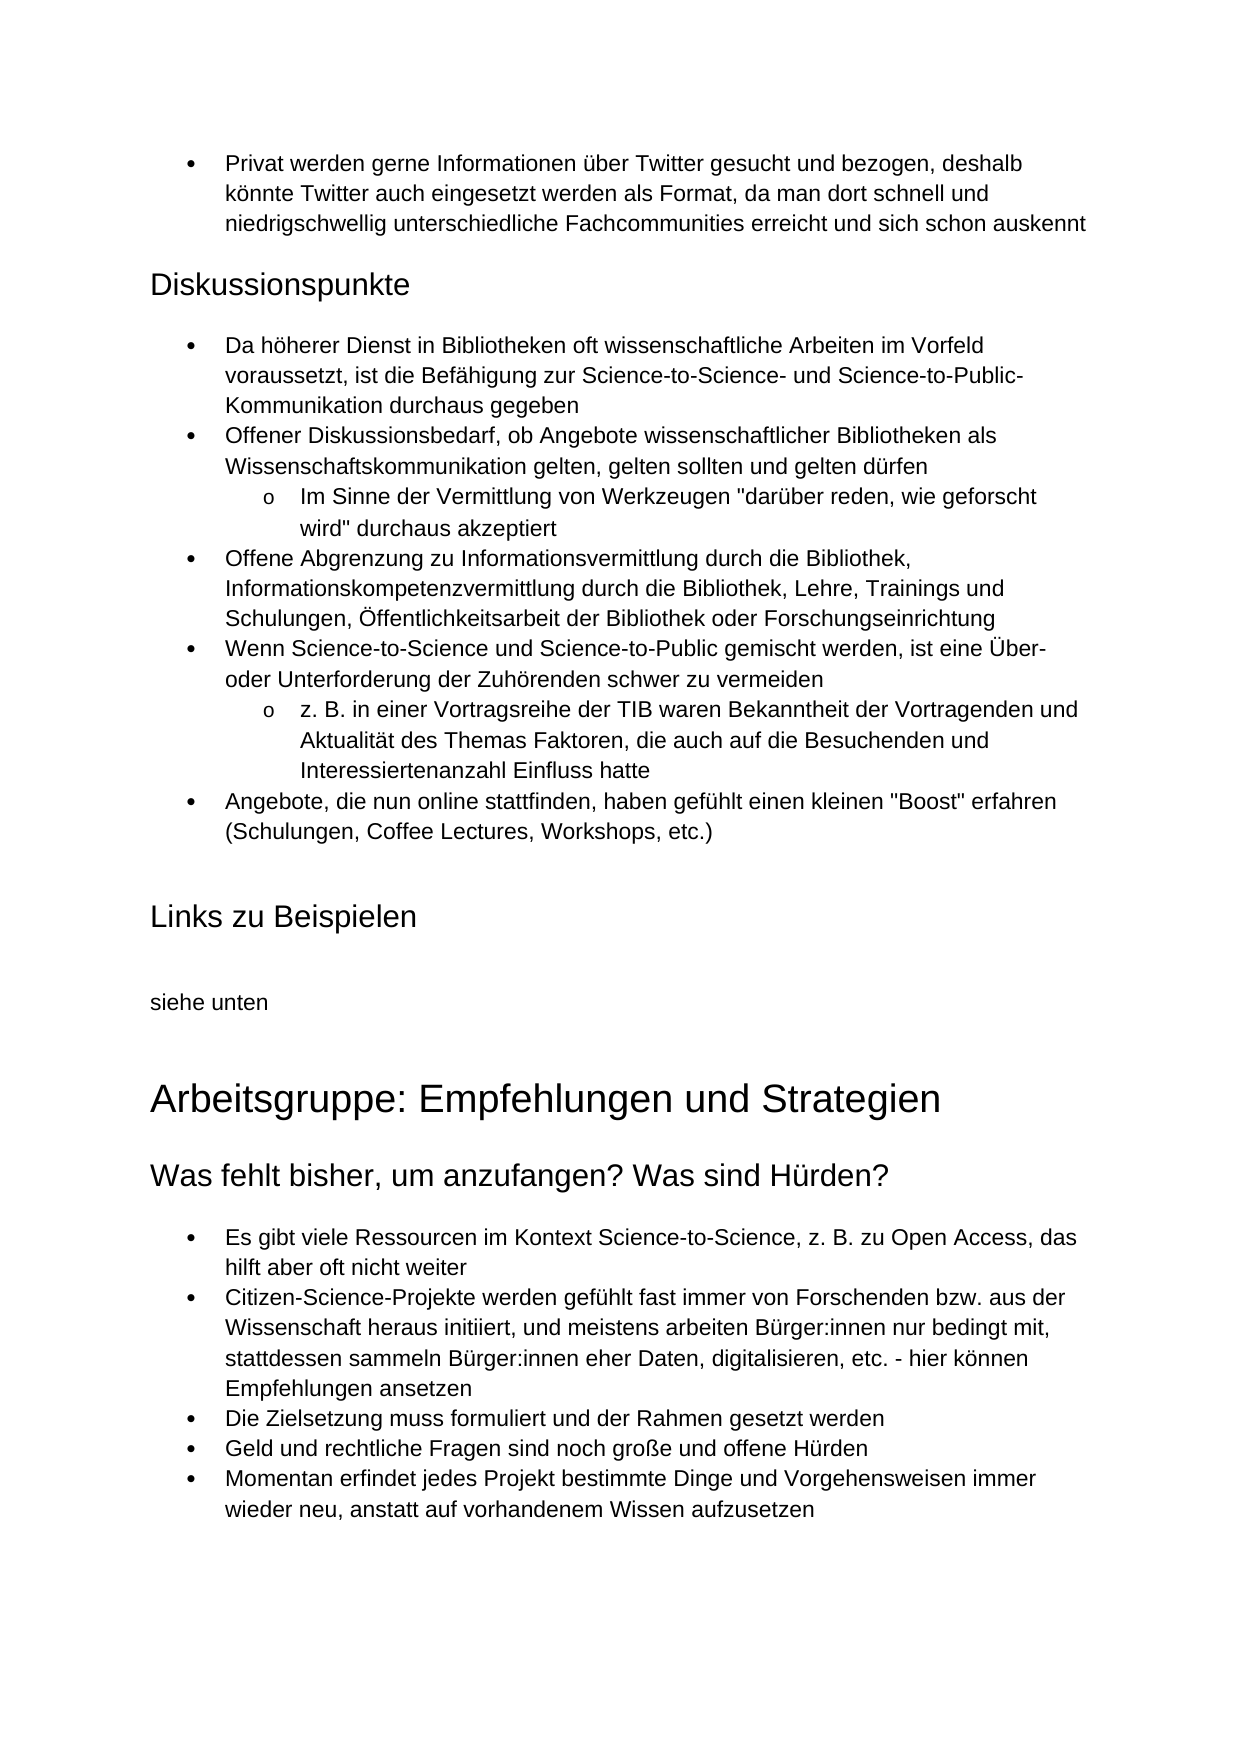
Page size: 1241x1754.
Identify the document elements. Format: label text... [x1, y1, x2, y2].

text Links zu Beispielen [150, 898, 1090, 934]
list Privat werden gerne Informationen über Twitter gesucht und bezogen, deshalb könnte Twitter auch eingesetzt werden als Format, da man dort schnell und niedrigschwellig unterschiedliche Fachcommunities erreicht und sich schon auskennt [187, 150, 1090, 237]
list Geld und rechtliche Fragen sind noch große und offene Hürden [187, 1435, 1090, 1461]
text Diskussionspunkte [150, 266, 1090, 302]
list Citizen-Science-Projekte werden gefühlt fast immer von Forschenden bzw. aus der Wissenschaft heraus initiiert, und meistens arbeiten Bürger:innen nur bedingt mit, stattdessen sammeln Bürger:innen eher Daten, digitalisieren, etc. - hier können Empfehlungen ansetzen [187, 1284, 1090, 1401]
list Es gibt viele Ressourcen im Kontext Science-to-Science, z. B. zu Open Access, das hilft aber oft nicht weiter [187, 1224, 1090, 1280]
text Was fehlt bisher, um anzufangen? Was sind Hürden? [150, 1157, 1090, 1193]
text Arbeitsgruppe: Empfehlungen und Strategien [150, 1075, 1090, 1120]
list Momentan erfindet jedes Projekt bestimmte Dinge und Vorgehensweisen immer wieder neu, anstatt auf vorhandenem Wissen aufzusetzen [187, 1465, 1090, 1522]
list ​​​​​​​​​​​​​​Im Sinne der Vermittlung von Werkzeugen "darüber reden, wie geforscht wird" durchaus akzeptiert [262, 483, 1090, 541]
list Angebote, die nun online stattfinden, haben gefühlt einen kleinen "Boost" erfahren (Schulungen, Coffee Lectures, Workshops, etc.) [187, 788, 1090, 844]
list Offene Abgrenzung zu Informationsvermittlung durch die Bibliothek, Informationskompetenzvermittlung durch die Bibliothek, Lehre, Trainings und Schulungen, Öffentlichkeitsarbeit der Bibliothek oder Forschungseinrichtung [187, 545, 1090, 631]
list Da höherer Dienst in Bibliotheken oft wissenschaftliche Arbeiten im Vorfeld voraussetzt, ist die Befähigung zur Science-to-Science- und Science-to-Public-Kommunikation durchaus gegeben [187, 332, 1090, 419]
list z. B. in einer Vortragsreihe der TIB waren Bekanntheit der Vortragenden und Aktualität des Themas Faktoren, die auch auf die Besuchenden und Interessiertenanzahl Einfluss hatte [262, 696, 1090, 784]
list Die Zielsetzung muss formuliert und der Rahmen gesetzt werden [187, 1405, 1090, 1431]
text siehe unten [150, 989, 1090, 1016]
list Offener Diskussionsbedarf, ob Angebote wissenschaftlicher Bibliotheken als Wissenschaftskommunikation gelten, gelten sollten und gelten dürfen [187, 422, 1090, 479]
list Wenn Science-to-Science und Science-to-Public gemischt werden, ist eine Über- oder Unterforderung der Zuhörenden schwer zu vermeiden [187, 635, 1090, 692]
